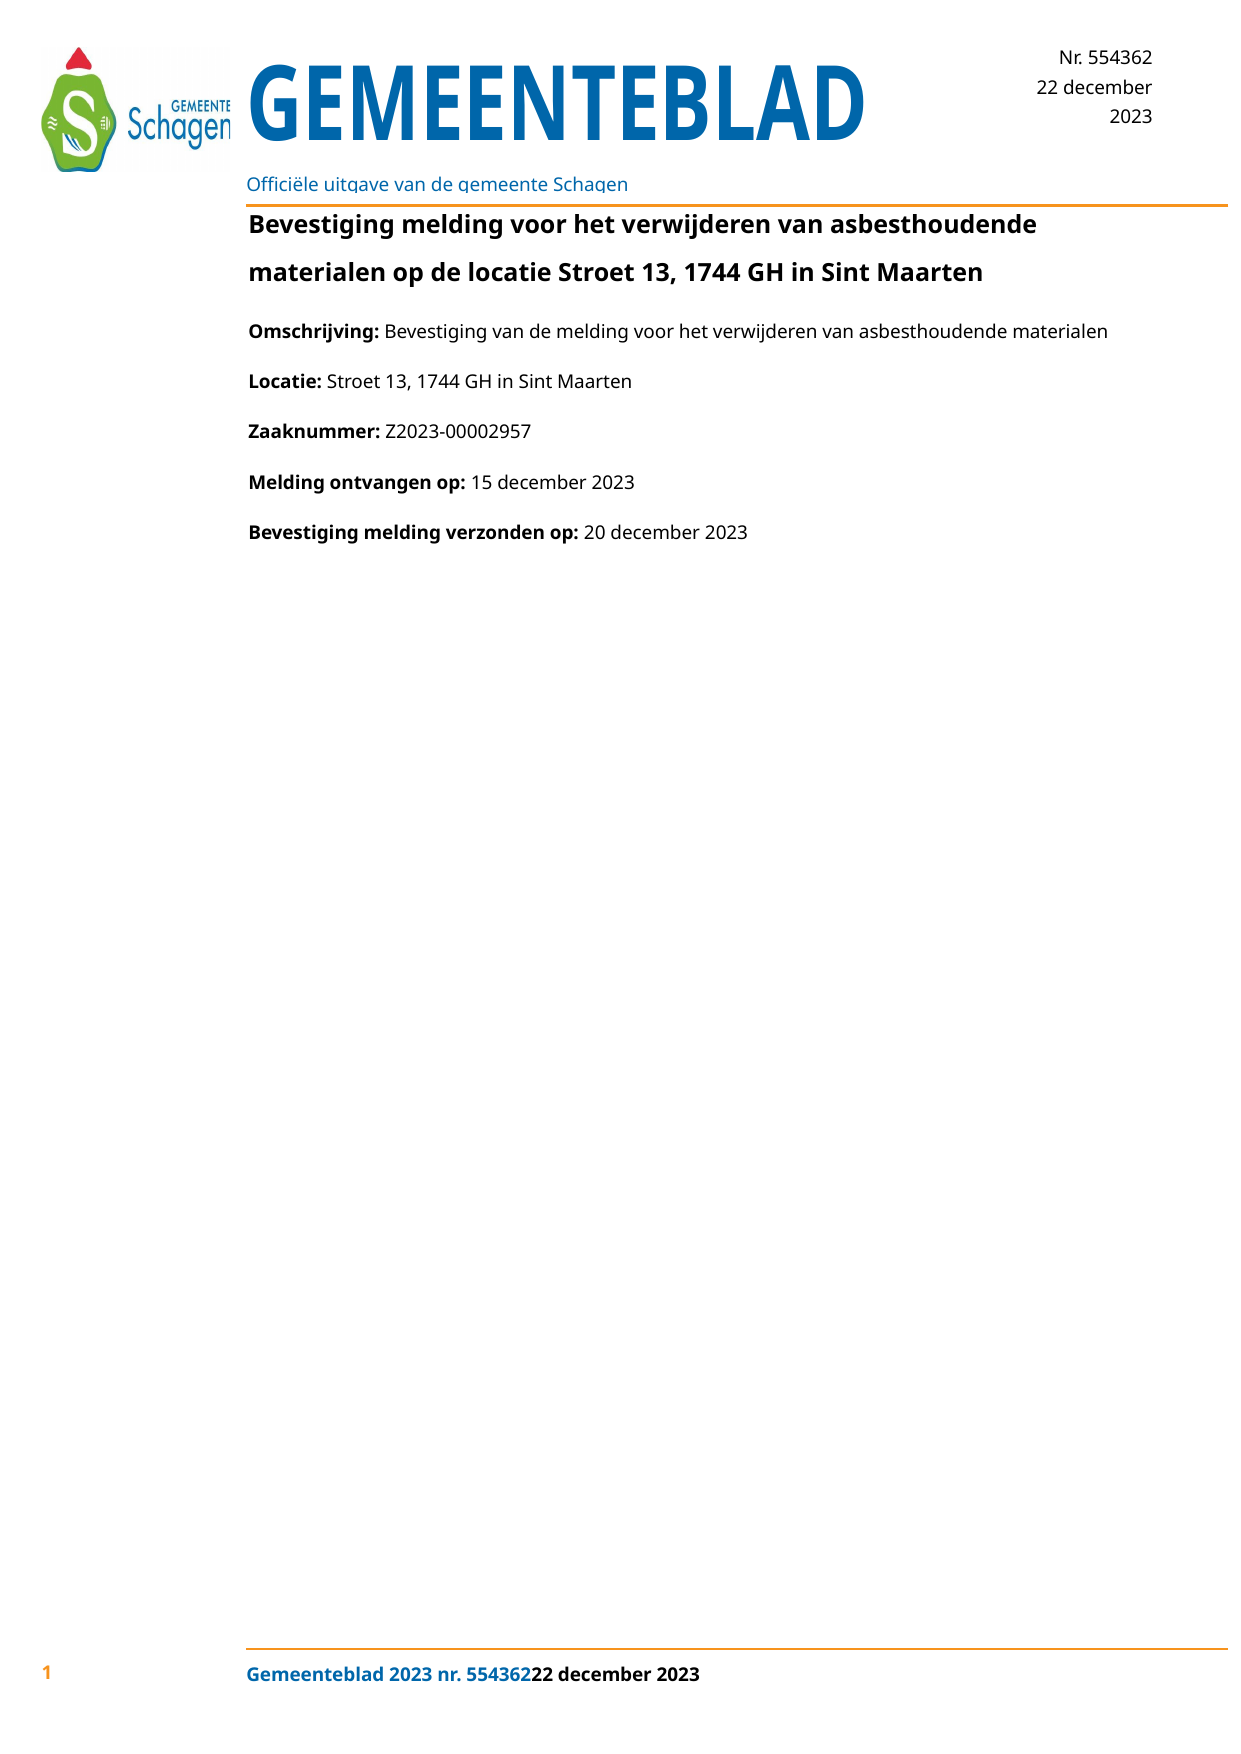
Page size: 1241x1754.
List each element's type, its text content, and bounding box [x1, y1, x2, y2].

text Bevestiging melding verzonden op: 20 december 2023 [248, 519, 1152, 545]
text Omschrijving: Bevestiging van de melding voor het verwijderen van asbesthoudende materialen [248, 318, 1152, 344]
text Bevestiging melding voor het verwijderen van asbesthoudende materialen op de locatie Stroet 13, 1744 GH in Sint Maarten [248, 207, 1152, 288]
picture [41, 47, 231, 172]
text Locatie: Stroet 13, 1744 GH in Sint Maarten [248, 368, 1152, 394]
text Zaaknummer: Z2023-00002957 [248, 419, 1152, 444]
text Melding ontvangen op: 15 december 2023 [248, 469, 1152, 495]
